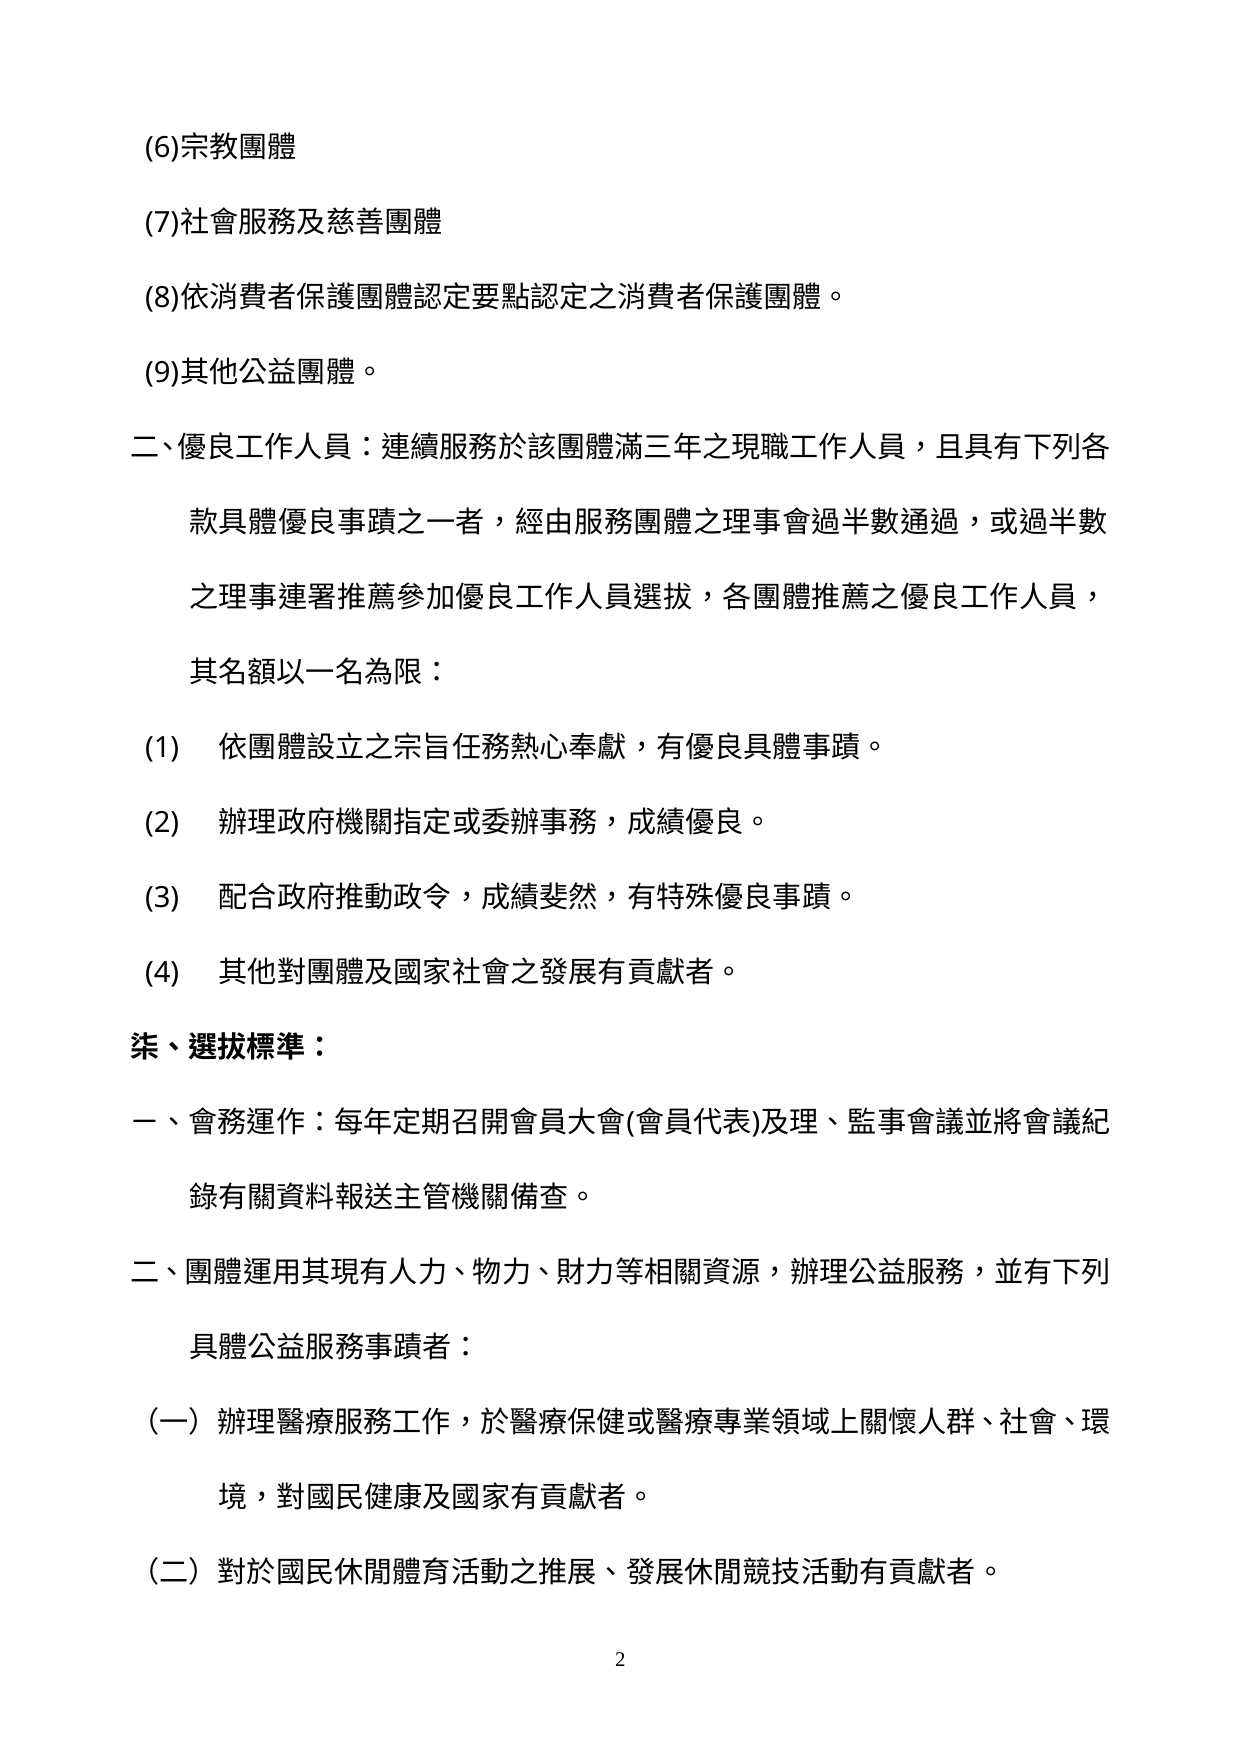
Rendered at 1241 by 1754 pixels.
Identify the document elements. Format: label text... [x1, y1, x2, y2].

list 其他公益團體。 [145, 332, 1110, 407]
text 二、團體運用其現有人力、物力、財力等相關資源，辦理公益服務，並有下列具體公益服務事蹟者： [130, 1232, 1110, 1382]
list 辦理政府機關指定或委辦事務，成績優良。 [145, 782, 1110, 857]
list 宗教團體 [145, 107, 1110, 182]
text 二、優良工作人員：連續服務於該團體滿三年之現職工作人員，且具有下列各款具體優良事蹟之一者，經由服務團體之理事會過半數通過，或過半數之理事連署推薦參加優良工作人員選拔，各團體推薦之優良工作人員，其名額以一名為限： [130, 407, 1110, 707]
text （二）對於國民休閒體育活動之推展、發展休閒競技活動有貢獻者。 [130, 1532, 1110, 1607]
text ㄧ、會務運作：每年定期召開會員大會(會員代表)及理、監事會議並將會議紀錄有關資料報送主管機關備查。 [130, 1082, 1110, 1232]
list 其他對團體及國家社會之發展有貢獻者。 [145, 932, 1110, 1007]
list 依消費者保護團體認定要點認定之消費者保護團體。 [145, 257, 1110, 332]
text （一）辦理醫療服務工作，於醫療保健或醫療專業領域上關懷人群、社會、環境，對國民健康及國家有貢獻者。 [130, 1382, 1110, 1532]
list 配合政府推動政令，成績斐然，有特殊優良事蹟。 [145, 857, 1110, 932]
list 社會服務及慈善團體 [145, 182, 1110, 257]
list 依團體設立之宗旨任務熱心奉獻，有優良具體事蹟。 [145, 707, 1110, 782]
text 柒、選拔標準： [130, 1007, 1110, 1082]
